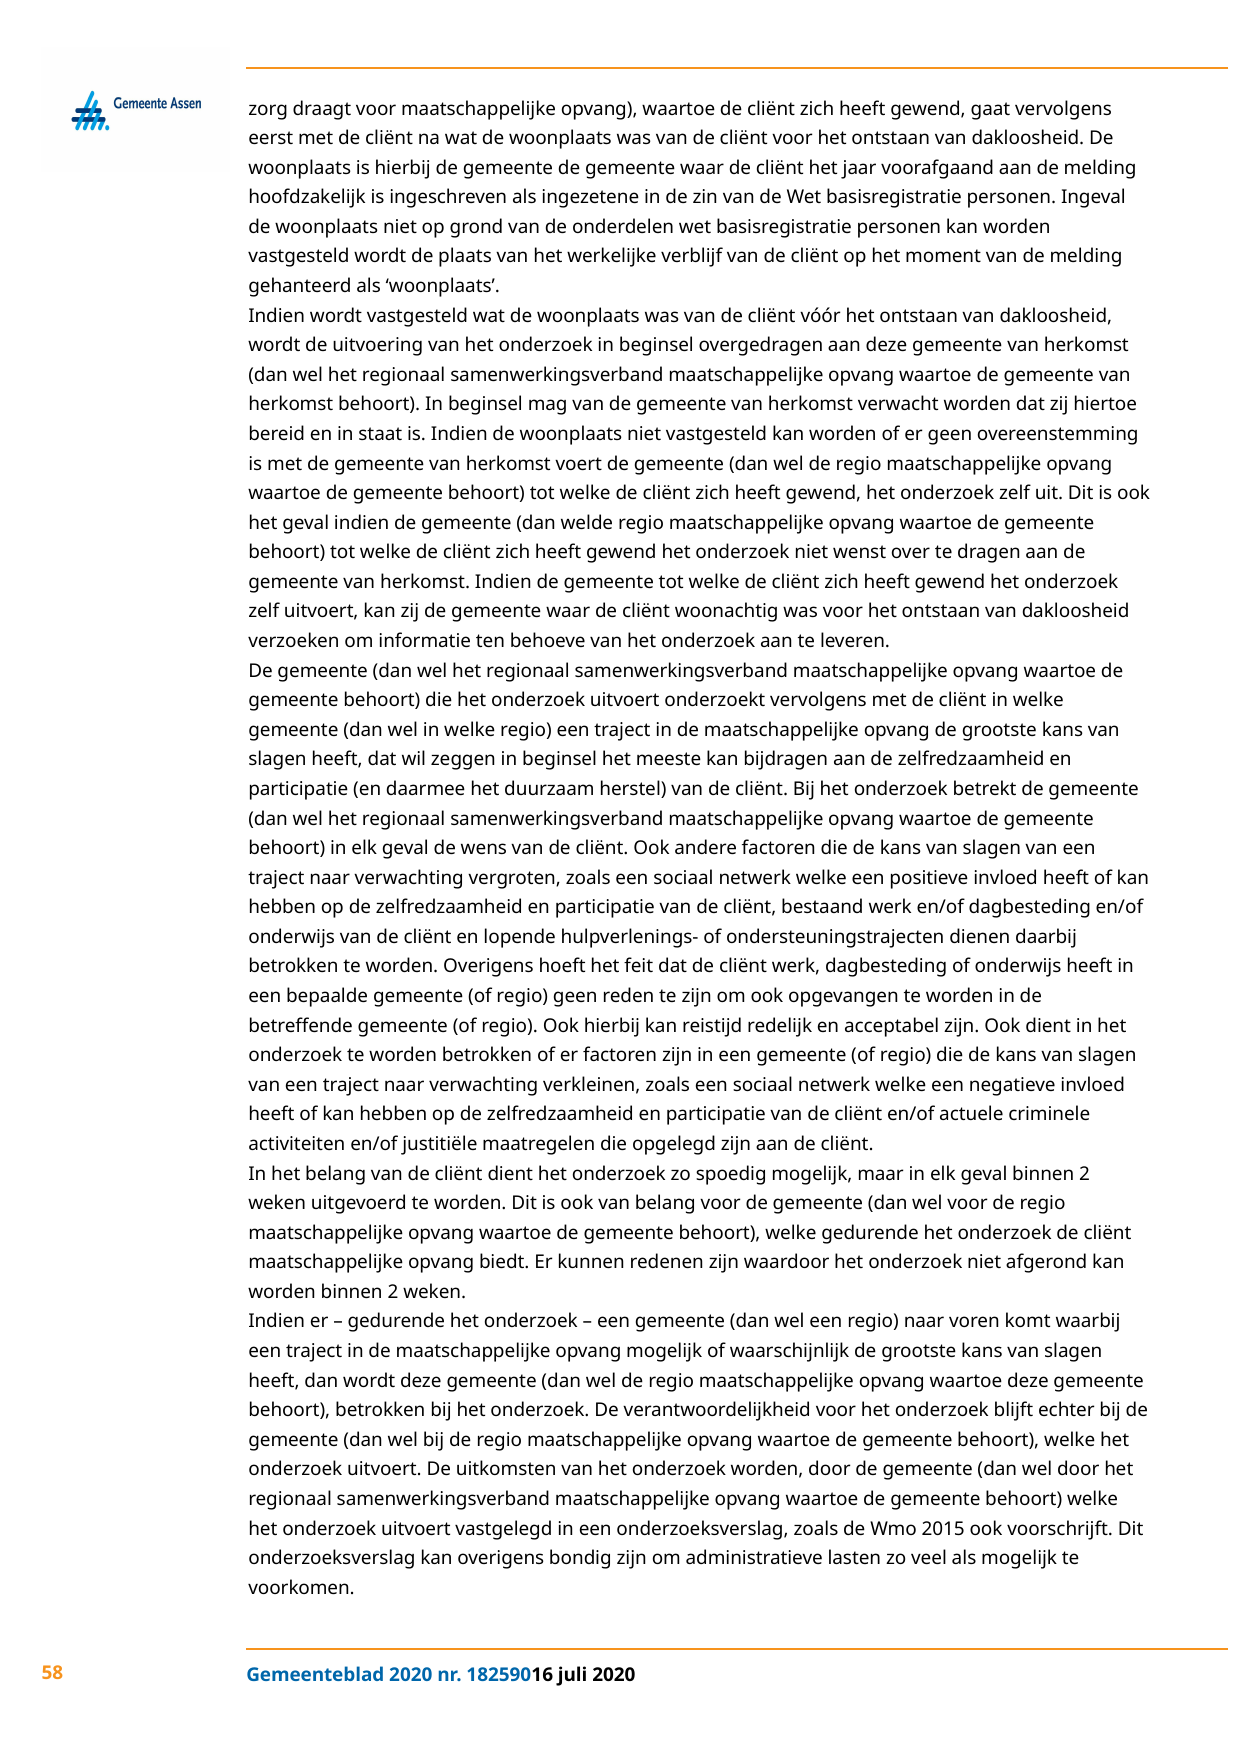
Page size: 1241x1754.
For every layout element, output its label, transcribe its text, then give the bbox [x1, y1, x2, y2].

text Indien wordt vastgesteld wat de woonplaats was van de cliënt vóór het ontstaan van dakloosheid, wordt de uitvoering van het onderzoek in beginsel overgedragen aan deze gemeente van herkomst (dan wel het regionaal samenwerkingsverband maatschappelijke opvang waartoe de gemeente van herkomst behoort). In beginsel mag van de gemeente van herkomst verwacht worden dat zij hiertoe bereid en in staat is. Indien de woonplaats niet vastgesteld kan worden of er geen overeenstemming is met de gemeente van herkomst voert de gemeente (dan wel de regio maatschappelijke opvang waartoe de gemeente behoort) tot welke de cliënt zich heeft gewend, het onderzoek zelf uit. Dit is ook het geval indien de gemeente (dan welde regio maatschappelijke opvang waartoe de gemeente behoort) tot welke de cliënt zich heeft gewend het onderzoek niet wenst over te dragen aan de gemeente van herkomst. Indien de gemeente tot welke de cliënt zich heeft gewend het onderzoek zelf uitvoert, kan zij de gemeente waar de cliënt woonachtig was voor het ontstaan van dakloosheid verzoeken om informatie ten behoeve van het onderzoek aan te leveren. [248, 302, 1152, 653]
picture [41, 47, 231, 172]
text De gemeente (dan wel het regionaal samenwerkingsverband maatschappelijke opvang waartoe de gemeente behoort) die het onderzoek uitvoert onderzoekt vervolgens met de cliënt in welke gemeente (dan wel in welke regio) een traject in de maatschappelijke opvang de grootste kans van slagen heeft, dat wil zeggen in beginsel het meeste kan bijdragen aan de zelfredzaamheid en participatie (en daarmee het duurzaam herstel) van de cliënt. Bij het onderzoek betrekt de gemeente (dan wel het regionaal samenwerkingsverband maatschappelijke opvang waartoe de gemeente behoort) in elk geval de wens van de cliënt. Ook andere factoren die de kans van slagen van een traject naar verwachting vergroten, zoals een sociaal netwerk welke een positieve invloed heeft of kan hebben op de zelfredzaamheid en participatie van de cliënt, bestaand werk en/of dagbesteding en/of onderwijs van de cliënt en lopende hulpverlenings- of ondersteuningstrajecten dienen daarbij betrokken te worden. Overigens hoeft het feit dat de cliënt werk, dagbesteding of onderwijs heeft in een bepaalde gemeente (of regio) geen reden te zijn om ook opgevangen te worden in de betreffende gemeente (of regio). Ook hierbij kan reistijd redelijk en acceptabel zijn. Ook dient in het onderzoek te worden betrokken of er factoren zijn in een gemeente (of regio) die de kans van slagen van een traject naar verwachting verkleinen, zoals een sociaal netwerk welke een negatieve invloed heeft of kan hebben op de zelfredzaamheid en participatie van de cliënt en/of actuele criminele activiteiten en/of justitiële maatregelen die opgelegd zijn aan de cliënt. [248, 657, 1152, 1156]
text In het belang van de cliënt dient het onderzoek zo spoedig mogelijk, maar in elk geval binnen 2 weken uitgevoerd te worden. Dit is ook van belang voor de gemeente (dan wel voor de regio maatschappelijke opvang waartoe de gemeente behoort), welke gedurende het onderzoek de cliënt maatschappelijke opvang biedt. Er kunnen redenen zijn waardoor het onderzoek niet afgerond kan worden binnen 2 weken. [248, 1160, 1152, 1304]
text zorg draagt voor maatschappelijke opvang), waartoe de cliënt zich heeft gewend, gaat vervolgens eerst met de cliënt na wat de woonplaats was van de cliënt voor het ontstaan van dakloosheid. De woonplaats is hierbij de gemeente de gemeente waar de cliënt het jaar voorafgaand aan de melding hoofdzakelijk is ingeschreven als ingezetene in de zin van de Wet basisregistratie personen. Ingeval de woonplaats niet op grond van de onderdelen wet basisregistratie personen kan worden vastgesteld wordt de plaats van het werkelijke verblijf van de cliënt op het moment van de melding gehanteerd als ‘woonplaats’. [248, 95, 1152, 298]
text Indien er – gedurende het onderzoek – een gemeente (dan wel een regio) naar voren komt waarbij een traject in de maatschappelijke opvang mogelijk of waarschijnlijk de grootste kans van slagen heeft, dan wordt deze gemeente (dan wel de regio maatschappelijke opvang waartoe deze gemeente behoort), betrokken bij het onderzoek. De verantwoordelijkheid voor het onderzoek blijft echter bij de gemeente (dan wel bij de regio maatschappelijke opvang waartoe de gemeente behoort), welke het onderzoek uitvoert. De uitkomsten van het onderzoek worden, door de gemeente (dan wel door het regionaal samenwerkingsverband maatschappelijke opvang waartoe de gemeente behoort) welke het onderzoek uitvoert vastgelegd in een onderzoeksverslag, zoals de Wmo 2015 ook voorschrijft. Dit onderzoeksverslag kan overigens bondig zijn om administratieve lasten zo veel als mogelijk te voorkomen. [248, 1308, 1152, 1600]
